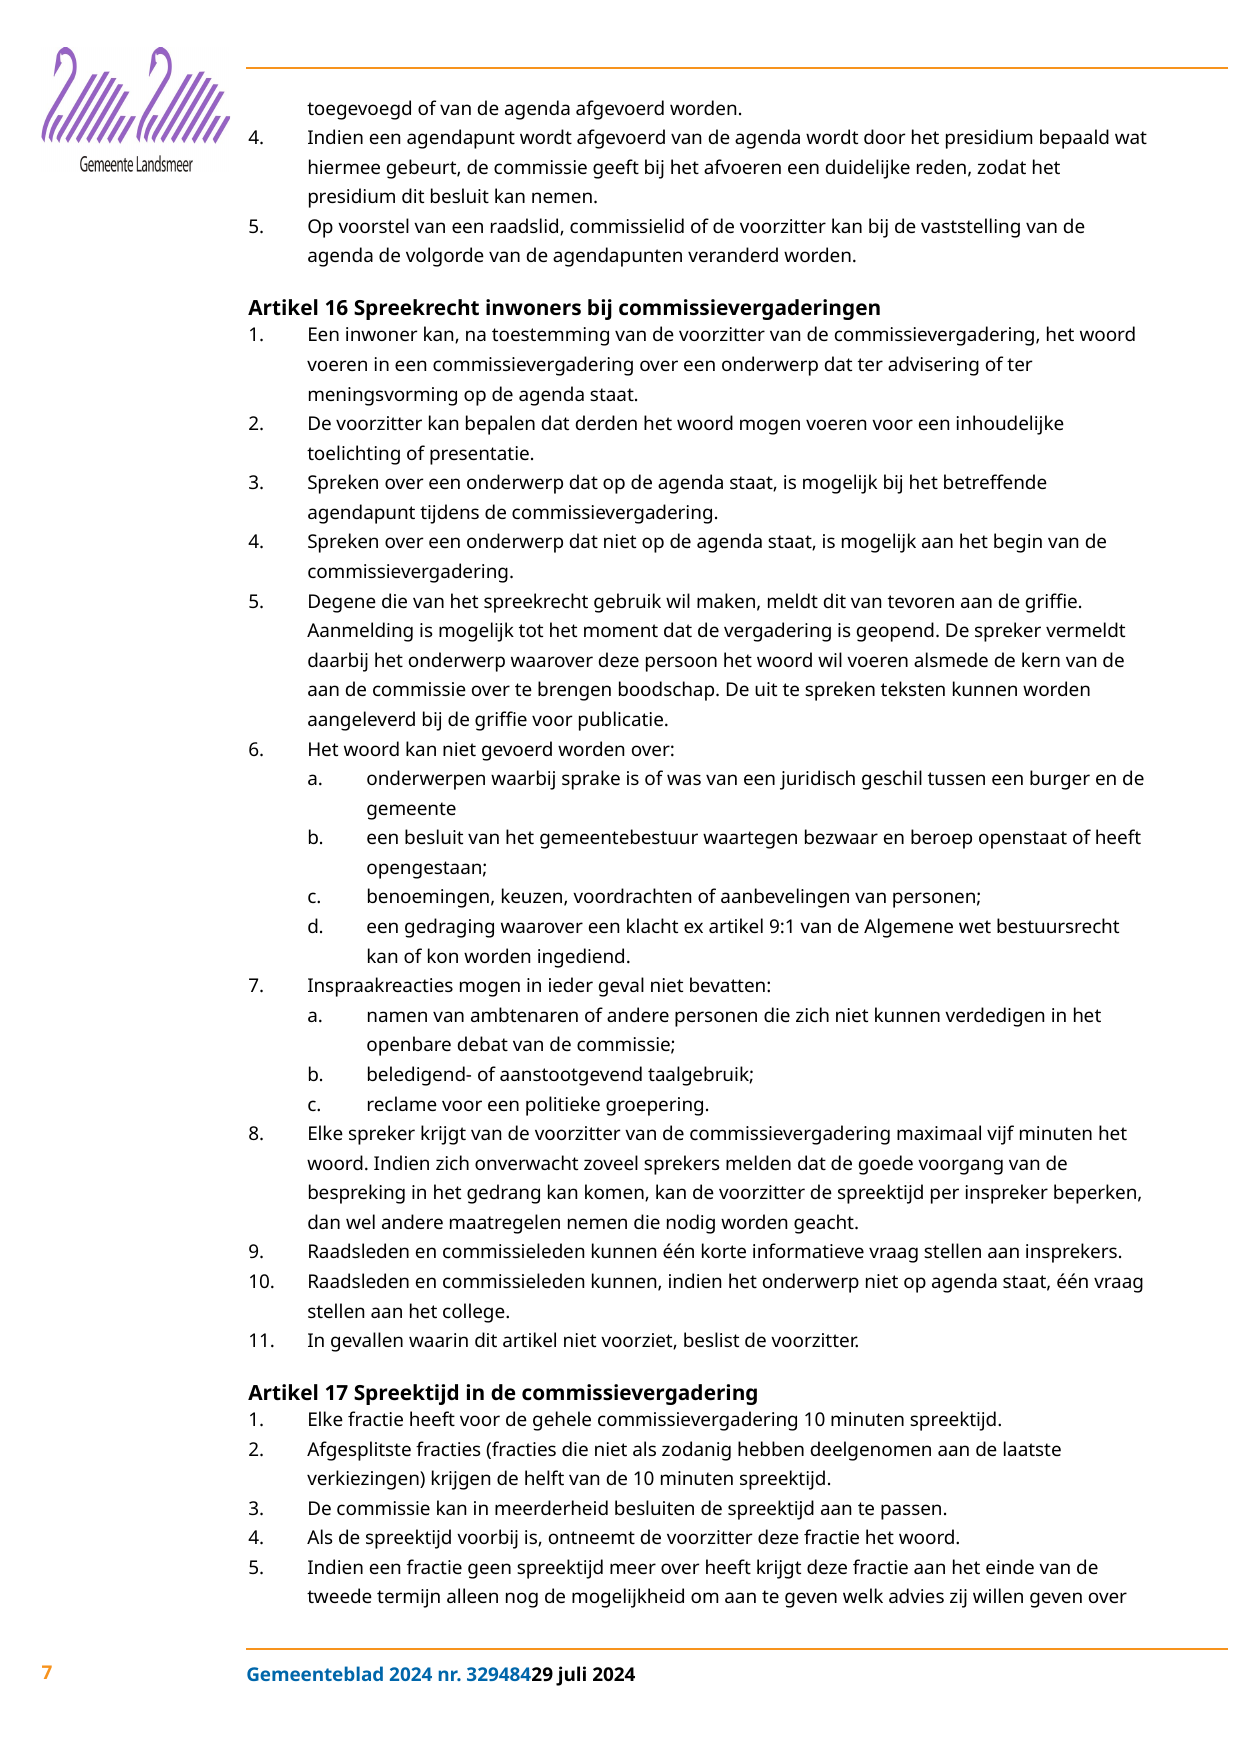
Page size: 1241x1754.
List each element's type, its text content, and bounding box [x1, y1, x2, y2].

list De voorzitter kan bepalen dat derden het woord mogen voeren voor een inhoudelijke toelichting of presentatie. [248, 410, 1152, 466]
text Artikel 16 Spreekrecht inwoners bij commissievergaderingen [248, 293, 1152, 322]
list Het woord kan niet gevoerd worden over: [248, 736, 1152, 761]
list Raadsleden en commissieleden kunnen, indien het onderwerp niet op agenda staat, één vraag stellen aan het college. [248, 1268, 1152, 1323]
list De commissie kan in meerderheid besluiten de spreektijd aan te passen. [248, 1495, 1152, 1521]
list Op voorstel van een raadslid, commissielid of de voorzitter kan bij de vaststelling van de agenda de volgorde van de agendapunten veranderd worden. [248, 213, 1152, 268]
list een gedraging waarover een klacht ex artikel 9:1 van de Algemene wet bestuursrecht kan of kon worden ingediend. [307, 913, 1152, 968]
list Raadsleden en commissieleden kunnen één korte informatieve vraag stellen aan insprekers. [248, 1239, 1152, 1264]
list Inspraakreacties mogen in ieder geval niet bevatten: [248, 972, 1152, 998]
list toegevoegd of van de agenda afgevoerd worden. [248, 95, 1152, 121]
list benoemingen, keuzen, voordrachten of aanbevelingen van personen; [307, 884, 1152, 909]
list onderwerpen waarbij sprake is of was van een juridisch geschil tussen een burger en de gemeente [307, 765, 1152, 821]
list Een inwoner kan, na toestemming van de voorzitter van de commissievergadering, het woord voeren in een commissievergadering over een onderwerp dat ter advisering of ter meningsvorming op de agenda staat. [248, 322, 1152, 406]
list beledigend- of aanstootgevend taalgebruik; [307, 1061, 1152, 1087]
picture [41, 47, 231, 172]
list Indien een agendapunt wordt afgevoerd van de agenda wordt door het presidium bepaald wat hiermee gebeurt, de commissie geeft bij het afvoeren een duidelijke reden, zodat het presidium dit besluit kan nemen. [248, 124, 1152, 209]
list Afgesplitste fracties (fracties die niet als zodanig hebben deelgenomen aan de laatste verkiezingen) krijgen de helft van de 10 minuten spreektijd. [248, 1436, 1152, 1491]
list Indien een fractie geen spreektijd meer over heeft krijgt deze fractie aan het einde van de tweede termijn alleen nog de mogelijkheid om aan te geven welk advies zij willen geven over [248, 1554, 1152, 1609]
list Degene die van het spreekrecht gebruik wil maken, meldt dit van tevoren aan de griffie. Aanmelding is mogelijk tot het moment dat de vergadering is geopend. De spreker vermeldt daarbij het onderwerp waarover deze persoon het woord wil voeren alsmede de kern van de aan de commissie over te brengen boodschap. De uit te spreken teksten kunnen worden aangeleverd bij de griffie voor publicatie. [248, 588, 1152, 732]
list Spreken over een onderwerp dat niet op de agenda staat, is mogelijk aan het begin van de commissievergadering. [248, 529, 1152, 584]
list Als de spreektijd voorbij is, ontneemt de voorzitter deze fractie het woord. [248, 1524, 1152, 1550]
list namen van ambtenaren of andere personen die zich niet kunnen verdedigen in het openbare debat van de commissie; [307, 1002, 1152, 1057]
list reclame voor een politieke groepering. [307, 1091, 1152, 1116]
list In gevallen waarin dit artikel niet voorziet, beslist de voorzitter. [248, 1327, 1152, 1353]
list Elke fractie heeft voor de gehele commissievergadering 10 minuten spreektijd. [248, 1406, 1152, 1432]
list Spreken over een onderwerp dat op de agenda staat, is mogelijk bij het betreffende agendapunt tijdens de commissievergadering. [248, 469, 1152, 525]
list Elke spreker krijgt van de voorzitter van de commissievergadering maximaal vijf minuten het woord. Indien zich onverwacht zoveel sprekers melden dat de goede voorgang van de bespreking in het gedrang kan komen, kan de voorzitter de spreektijd per inspreker beperken, dan wel andere maatregelen nemen die nodig worden geacht. [248, 1120, 1152, 1235]
list een besluit van het gemeentebestuur waartegen bezwaar en beroep openstaat of heeft opengestaan; [307, 824, 1152, 880]
text Artikel 17 Spreektijd in de commissievergadering [248, 1378, 1152, 1406]
